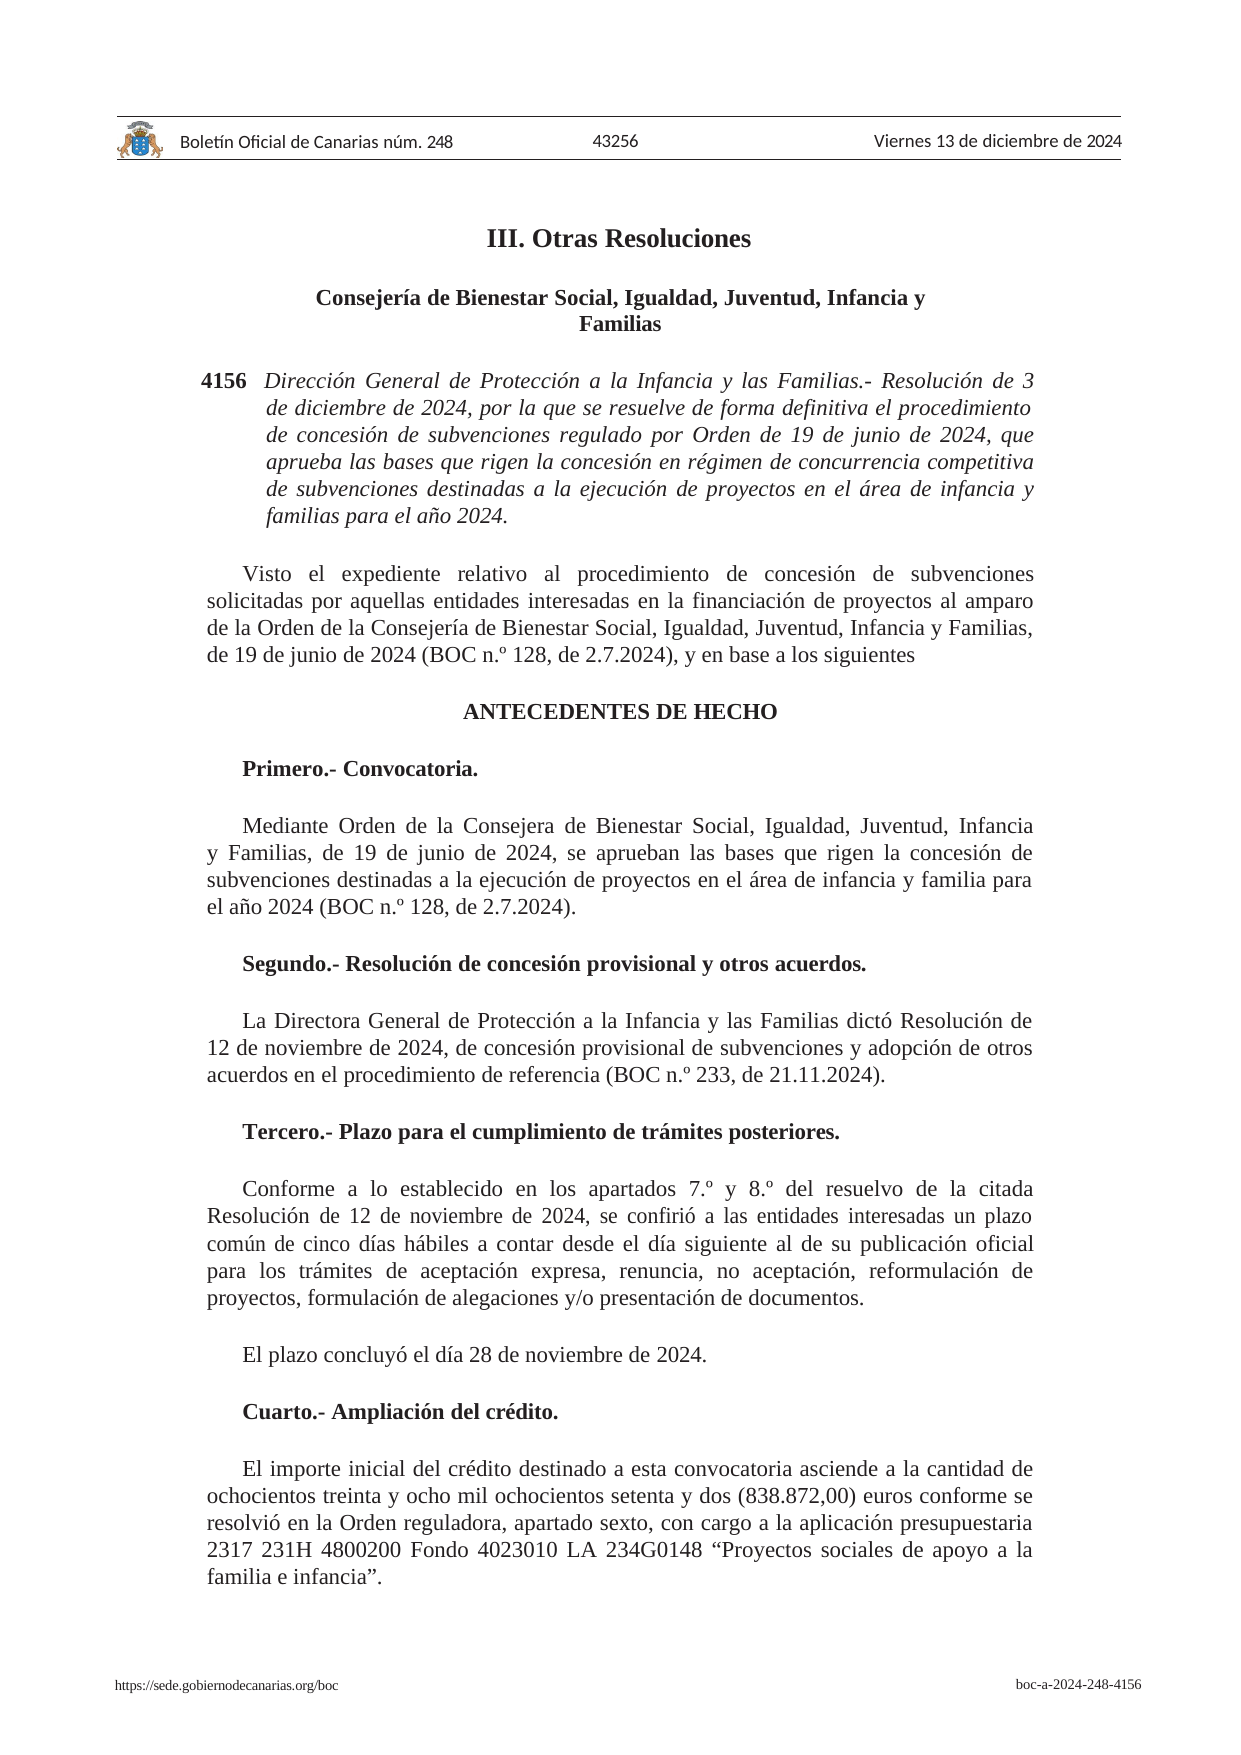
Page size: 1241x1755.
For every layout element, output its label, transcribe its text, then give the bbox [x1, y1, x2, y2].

subtitle ANTECEDENTES DE HECHO [271, 698, 969, 724]
subtitle Tercero.- Plazo para el cumplimiento de trámites posteriores. [242, 1118, 1155, 1145]
text Conforme a lo establecido en los apartados 7.º y 8.º del resuelvo de la citada Resolución de 12 de noviembre de 2024, se confirió a las entidades interesadas un plazo común de cinco días hábiles a contar desde el día siguiente al de su publicación oficial para los trámites de aceptación expresa, renuncia, no aceptación, reformulación de proyectos, formulación de alegaciones y/o presentación de documentos. [207, 1175, 1034, 1310]
subtitle Segundo.- Resolución de concesión provisional y otros acuerdos. [242, 950, 1155, 977]
text 4156 Dirección General de Protección a la Infancia y las Familias.- Resolución de 3 de diciembre de 2024, por la que se resuelve de forma definitiva el procedimiento de concesión de subvenciones regulado por Orden de 19 de junio de 2024, que aprueba las bases que rigen la concesión en régimen de concurrencia competitiva de subvenciones destinadas a la ejecución de proyectos en el área de infancia y familias para el año 2024. [201, 367, 1034, 529]
text Mediante Orden de la Consejera de Bienestar Social, Igualdad, Juventud, Infancia y Familias, de 19 de junio de 2024, se aprueban las bases que rigen la concesión de subvenciones destinadas a la ejecución de proyectos en el área de infancia y familia para el año 2024 (BOC n.º 128, de 2.7.2024). [207, 812, 1034, 919]
text https://sede.gobiernodecanarias.org/boc boc-a-2024-248-4156 [114, 1676, 1155, 1693]
text III. Otras Resoluciones [486, 223, 1155, 254]
subtitle Primero.- Convocatoria. [242, 755, 1155, 781]
subtitle Cuarto.- Ampliación del crédito. [242, 1398, 1155, 1424]
text El importe inicial del crédito destinado a esta convocatoria asciende a la cantidad de ochocientos treinta y ocho mil ochocientos setenta y dos (838.872,00) euros conforme se resolvió en la Orden reguladora, apartado sexto, con cargo a la aplicación presupuestaria 2317 231H 4800200 Fondo 4023010 LA 234G0148 “Proyectos sociales de apoyo a la familia e infancia”. [207, 1455, 1034, 1590]
subtitle Consejería de Bienestar Social, Igualdad, Juventud, Infancia y Familias [271, 283, 969, 336]
text La Directora General de Protección a la Infancia y las Familias dictó Resolución de 12 de noviembre de 2024, de concesión provisional de subvenciones y adopción de otros acuerdos en el procedimiento de referencia (BOC n.º 233, de 21.11.2024). [207, 1007, 1034, 1088]
text El plazo concluyó el día 28 de noviembre de 2024. [242, 1341, 1155, 1367]
text Visto el expediente relativo al procedimiento de concesión de subvenciones solicitadas por aquellas entidades interesadas en la financiación de proyectos al amparo de la Orden de la Consejería de Bienestar Social, Igualdad, Juventud, Infancia y Familias, de 19 de junio de 2024 (BOC n.º 128, de 2.7.2024), y en base a los siguientes [207, 559, 1034, 667]
